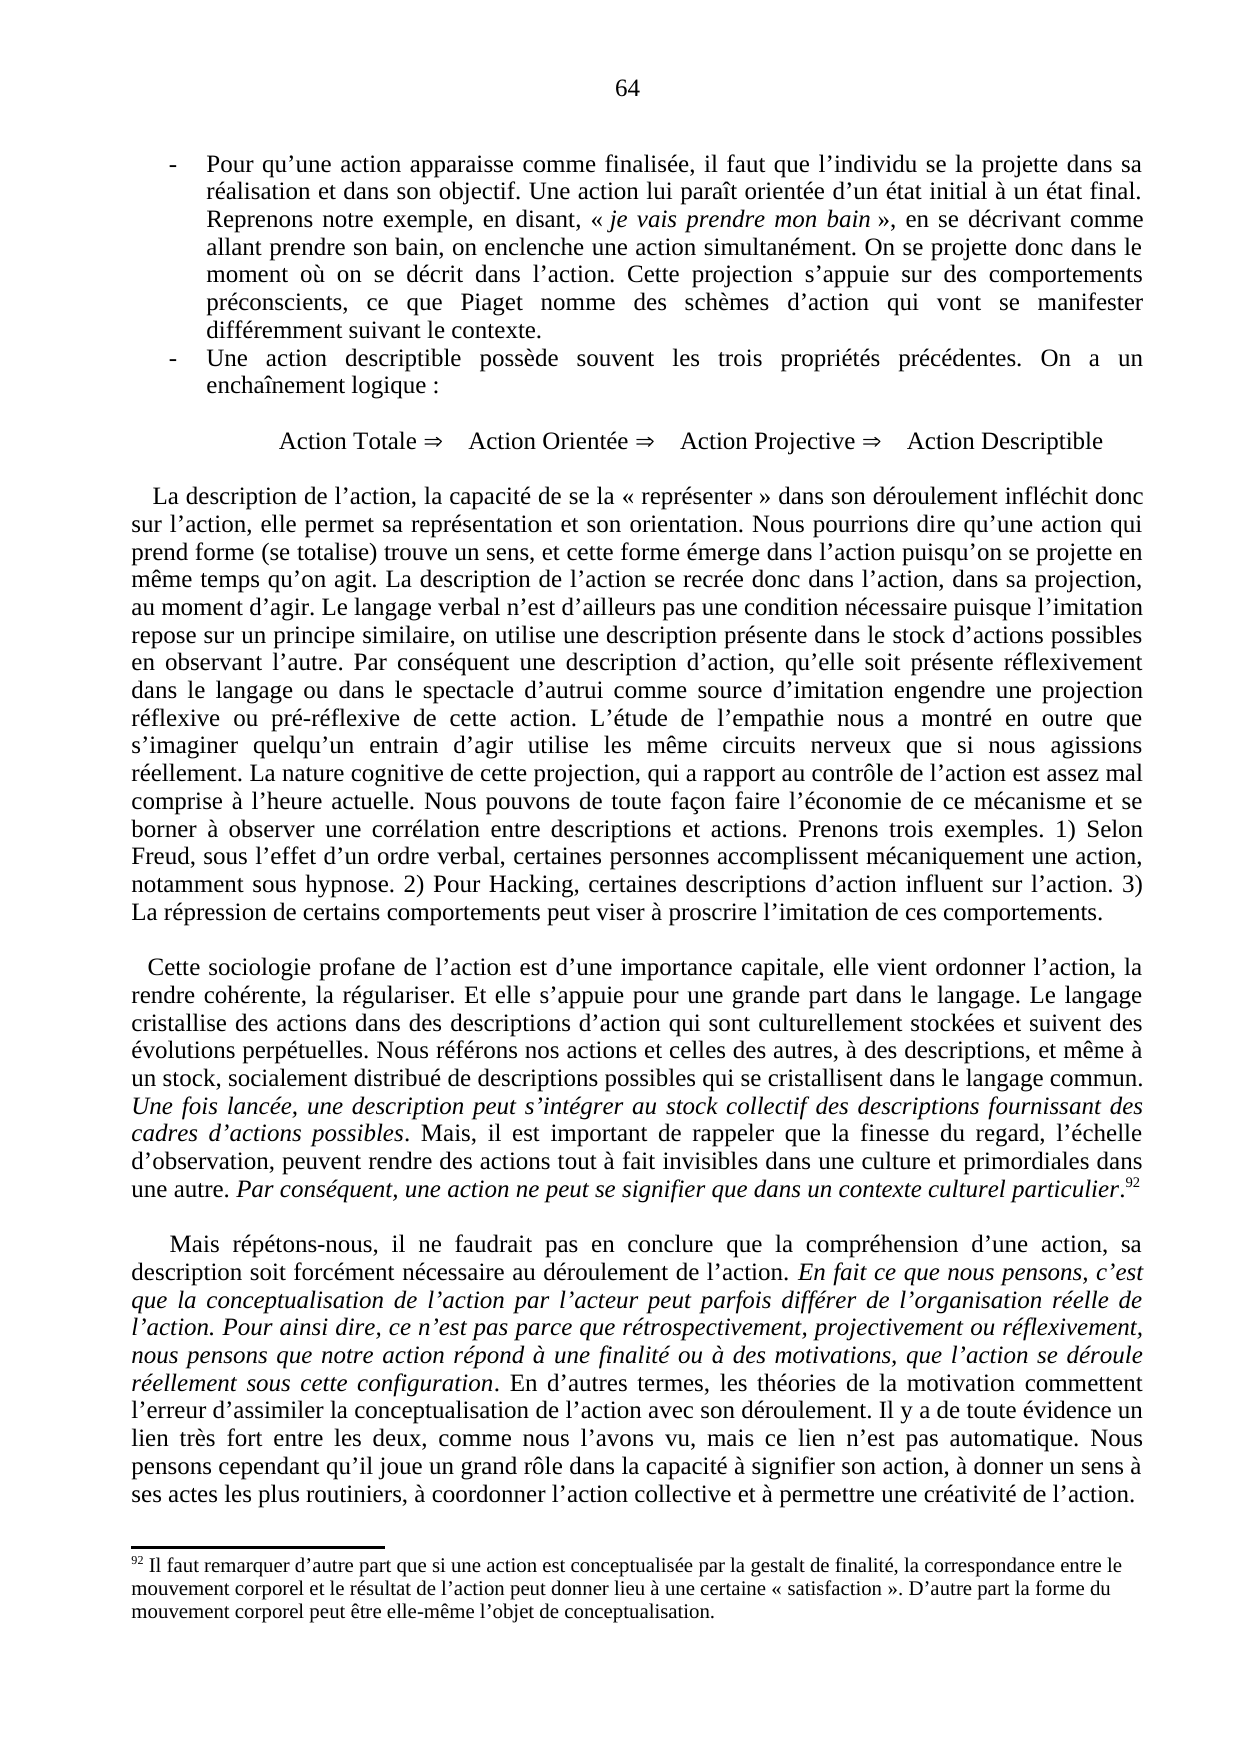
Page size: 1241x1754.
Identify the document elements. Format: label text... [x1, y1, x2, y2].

text Action Totale  Action Orientée  Action Projective  Action Descriptible [242, 427, 1144, 454]
list Pour qu’une action apparaisse comme finalisée, il faut que l’individu se la projette dans sa réalisation et dans son objectif. Une action lui paraît orientée d’un état initial à un état final. Reprenons notre exemple, en disant, « je vais prendre mon bain », en se décrivant comme allant prendre son bain, on enclenche une action simultanément. On se projette donc dans le moment où on se décrit dans l’action. Cette projection s’appuie sur des comportements préconscients, ce que Piaget nomme des schèmes d’action qui vont se manifester différemment suivant le contexte. [169, 150, 1144, 344]
text Mais répétons-nous, il ne faudrait pas en conclure que la compréhension d’une action, sa description soit forcément nécessaire au déroulement de l’action. En fait ce que nous pensons, c’est que la conceptualisation de l’action par l’acteur peut parfois différer de l’organisation réelle de l’action. Pour ainsi dire, ce n’est pas parce que rétrospectivement, projectivement ou réflexivement, nous pensons que notre action répond à une finalité ou à des motivations, que l’action se déroule réellement sous cette configuration. En d’autres termes, les théories de la motivation commettent l’erreur d’assimiler la conceptualisation de l’action avec son déroulement. Il y a de toute évidence un lien très fort entre les deux, comme nous l’avons vu, mais ce lien n’est pas automatique. Nous pensons cependant qu’il joue un grand rôle dans la capacité à signifier son action, à donner un sens à ses actes les plus routiniers, à coordonner l’action collective et à permettre une créativité de l’action. [131, 1230, 1144, 1507]
text Il faut remarquer d’autre part que si une action est conceptualisée par la gestalt de finalité, la correspondance entre le mouvement corporel et le résultat de l’action peut donner lieu à une certaine « satisfaction ». D’autre part la forme du mouvement corporel peut être elle-même l’objet de conceptualisation. [131, 1553, 1144, 1623]
list Une action descriptible possède souvent les trois propriétés précédentes. On a un enchaînement logique : [169, 344, 1144, 399]
text Cette sociologie profane de l’action est d’une importance capitale, elle vient ordonner l’action, la rendre cohérente, la régulariser. Et elle s’appuie pour une grande part dans le langage. Le langage cristallise des actions dans des descriptions d’action qui sont culturellement stockées et suivent des évolutions perpétuelles. Nous référons nos actions et celles des autres, à des descriptions, et même à un stock, socialement distribué de descriptions possibles qui se cristallisent dans le langage commun. Une fois lancée, une description peut s’intégrer au stock collectif des descriptions fournissant des cadres d’actions possibles. Mais, il est important de rappeler que la finesse du regard, l’échelle d’observation, peuvent rendre des actions tout à fait invisibles dans une culture et primordiales dans une autre. Par conséquent, une action ne peut se signifier que dans un contexte culturel particulier. [131, 953, 1144, 1203]
text La description de l’action, la capacité de se la « représenter » dans son déroulement infléchit donc sur l’action, elle permet sa représentation et son orientation. Nous pourrions dire qu’une action qui prend forme (se totalise) trouve un sens, et cette forme émerge dans l’action puisqu’on se projette en même temps qu’on agit. La description de l’action se recrée donc dans l’action, dans sa projection, au moment d’agir. Le langage verbal n’est d’ailleurs pas une condition nécessaire puisque l’imitation repose sur un principe similaire, on utilise une description présente dans le stock d’actions possibles en observant l’autre. Par conséquent une description d’action, qu’elle soit présente réflexivement dans le langage ou dans le spectacle d’autrui comme source d’imitation engendre une projection réflexive ou pré-réflexive de cette action. L’étude de l’empathie nous a montré en outre que s’imaginer quelqu’un entrain d’agir utilise les même circuits nerveux que si nous agissions réellement. La nature cognitive de cette projection, qui a rapport au contrôle de l’action est assez mal comprise à l’heure actuelle. Nous pouvons de toute façon faire l’économie de ce mécanisme et se borner à observer une corrélation entre descriptions et actions. Prenons trois exemples. 1) Selon Freud, sous l’effet d’un ordre verbal, certaines personnes accomplissent mécaniquement une action, notamment sous hypnose. 2) Pour Hacking, certaines descriptions d’action influent sur l’action. 3) La répression de certains comportements peut viser à proscrire l’imitation de ces comportements. [131, 482, 1144, 926]
